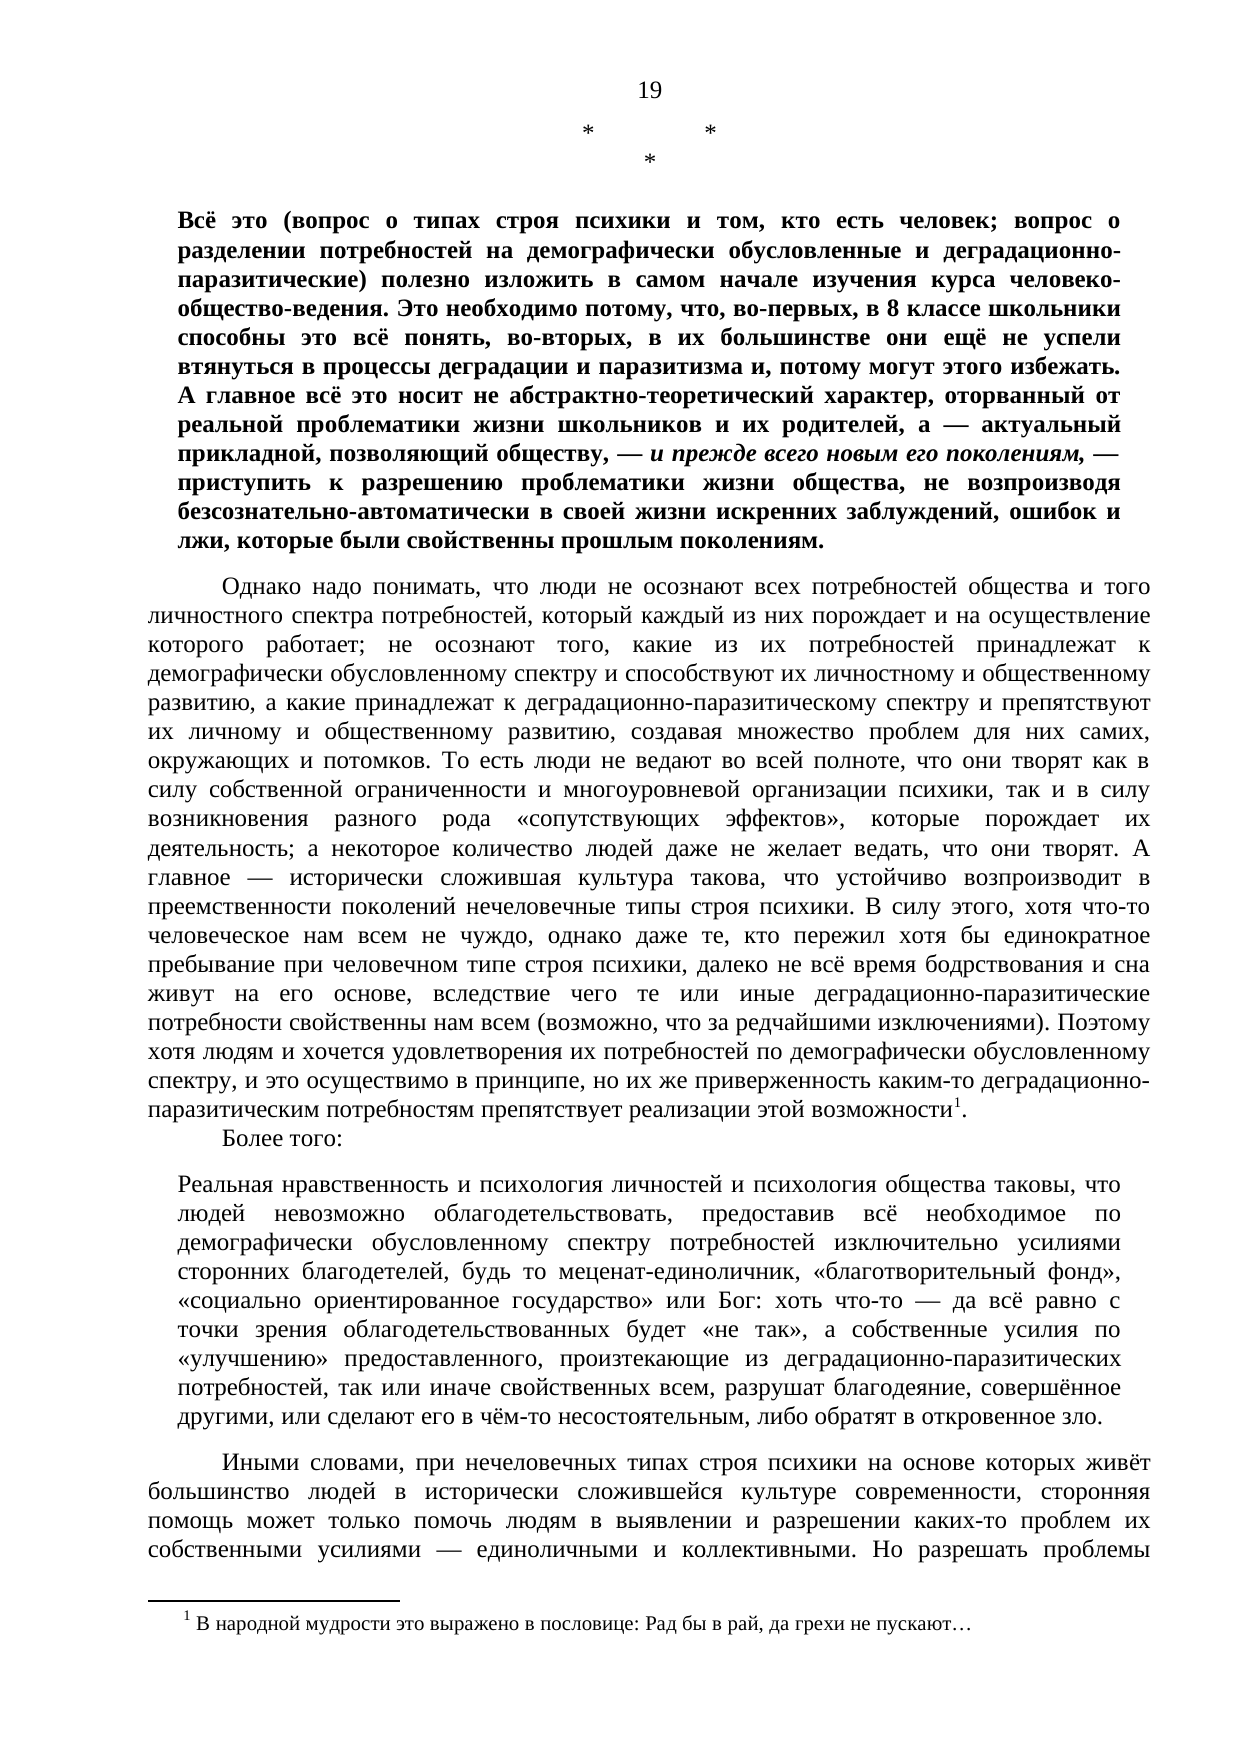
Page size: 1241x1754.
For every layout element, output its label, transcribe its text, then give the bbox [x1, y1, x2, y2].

text Более того: [148, 1123, 1152, 1152]
text Всё это (вопрос о типах строя психики и том, кто есть человек; вопрос о разделении потребностей на демографически обусловленные и деградационно-парази­ти­чес­кие) полезно изложить в самом начале изучения курса человеко-общество-ведения. Это необходимо потому, что, во-первых, в 8 классе школьники способны это всё понять, во-вторых, в их большинстве они ещё не успели втянуться в процессы деградации и паразитизма и, потому могут этого избежать. А главное всё это носит не абстрактно-теоретический характер, оторванный от реальной про­бле­матики жизни школьников и их родителей, а — актуальный прикладной, позволяющий обществу, — и прежде всего новым его поколениям, — приступить к разрешению проблематики жизни общества, не возпроизводя безсознательно-авто­матически в своей жизни искренних заблуждений, ошибок и лжи, которые были свойственны прошлым поколениям. [177, 205, 1122, 554]
text Иными словами, при нечеловечных типах строя психики на основе которых живёт большинство людей в исторически сложившейся культуре современности, сторонняя помощь может только помочь людям в выявлении и разрешении каких-то проблем их собственными усилиями — единоличными и коллективными. Но разрешать проблемы [148, 1447, 1152, 1563]
text Однако надо понимать, что люди не осознают всех потребностей общества и того личностного спектра потребностей, который каждый из них порождает и на осуществление которого работает; не осознают того, какие из их потребностей принадлежат к демографически обусловленному спектру и способствуют их личностному и общественному развитию, а какие принадлежат к деградационно-паразитическому спектру и препятствуют их личному и общественному развитию, создавая множество проблем для них самих, окружающих и потомков. То есть люди не ведают во всей полноте, что они творят как в силу собственной ограниченности и многоуровневой организации психики, так и в силу возникновения разного рода «сопутствующих эффектов», которые порождает их деятельность; а некоторое количество людей даже не желает ведать, что они творят. А главное — исторически сложившая культура такова, что устойчиво возпроизводит в преемственности поколений нечеловечные типы строя психики. В силу этого, хотя что-то человеческое нам всем не чуждо, однако даже те, кто пережил хотя бы единократное пребывание при человечном типе строя психики, далеко не всё время бодрствования и сна живут на его основе, вследствие чего те или иные деградационно-паразитические потребности свойственны нам всем (возможно, что за редчайшими изключениями). Поэтому хотя людям и хочется удовлетворения их потребностей по демографически обусловленному спектру, и это осуществимо в принципе, но их же приверженность каким-то деградационно-паразитическим потребностям препятствует реализации этой возможности. [148, 571, 1152, 1123]
text В народной мудрости это выражено в пословице: Рад бы в рай, да грехи не пускают… [148, 1607, 1152, 1636]
text Реальная нравственность и психология личностей и психология общества таковы, что людей невозможно облагодетельствовать, предоставив всё необходимое по демографически обусловленному спектру потребностей изключительно усилиями сторонних благодетелей, будь то меценат-единоличник, «благотворительный фонд», «социально ориентированное государство» или Бог: хоть что-то — да всё равно с точки зрения облагодетельствованных будет «не так», а собственные усилия по «улучшению» предоставленного, произтекающие из деградационно-паразитических потребностей, так или иначе свойственных всем, разрушат благодеяние, совершённое другими, или сделают его в чём-то несостоятельным, либо обратят в откровенное зло. [177, 1169, 1122, 1430]
text * * * [148, 118, 1152, 176]
